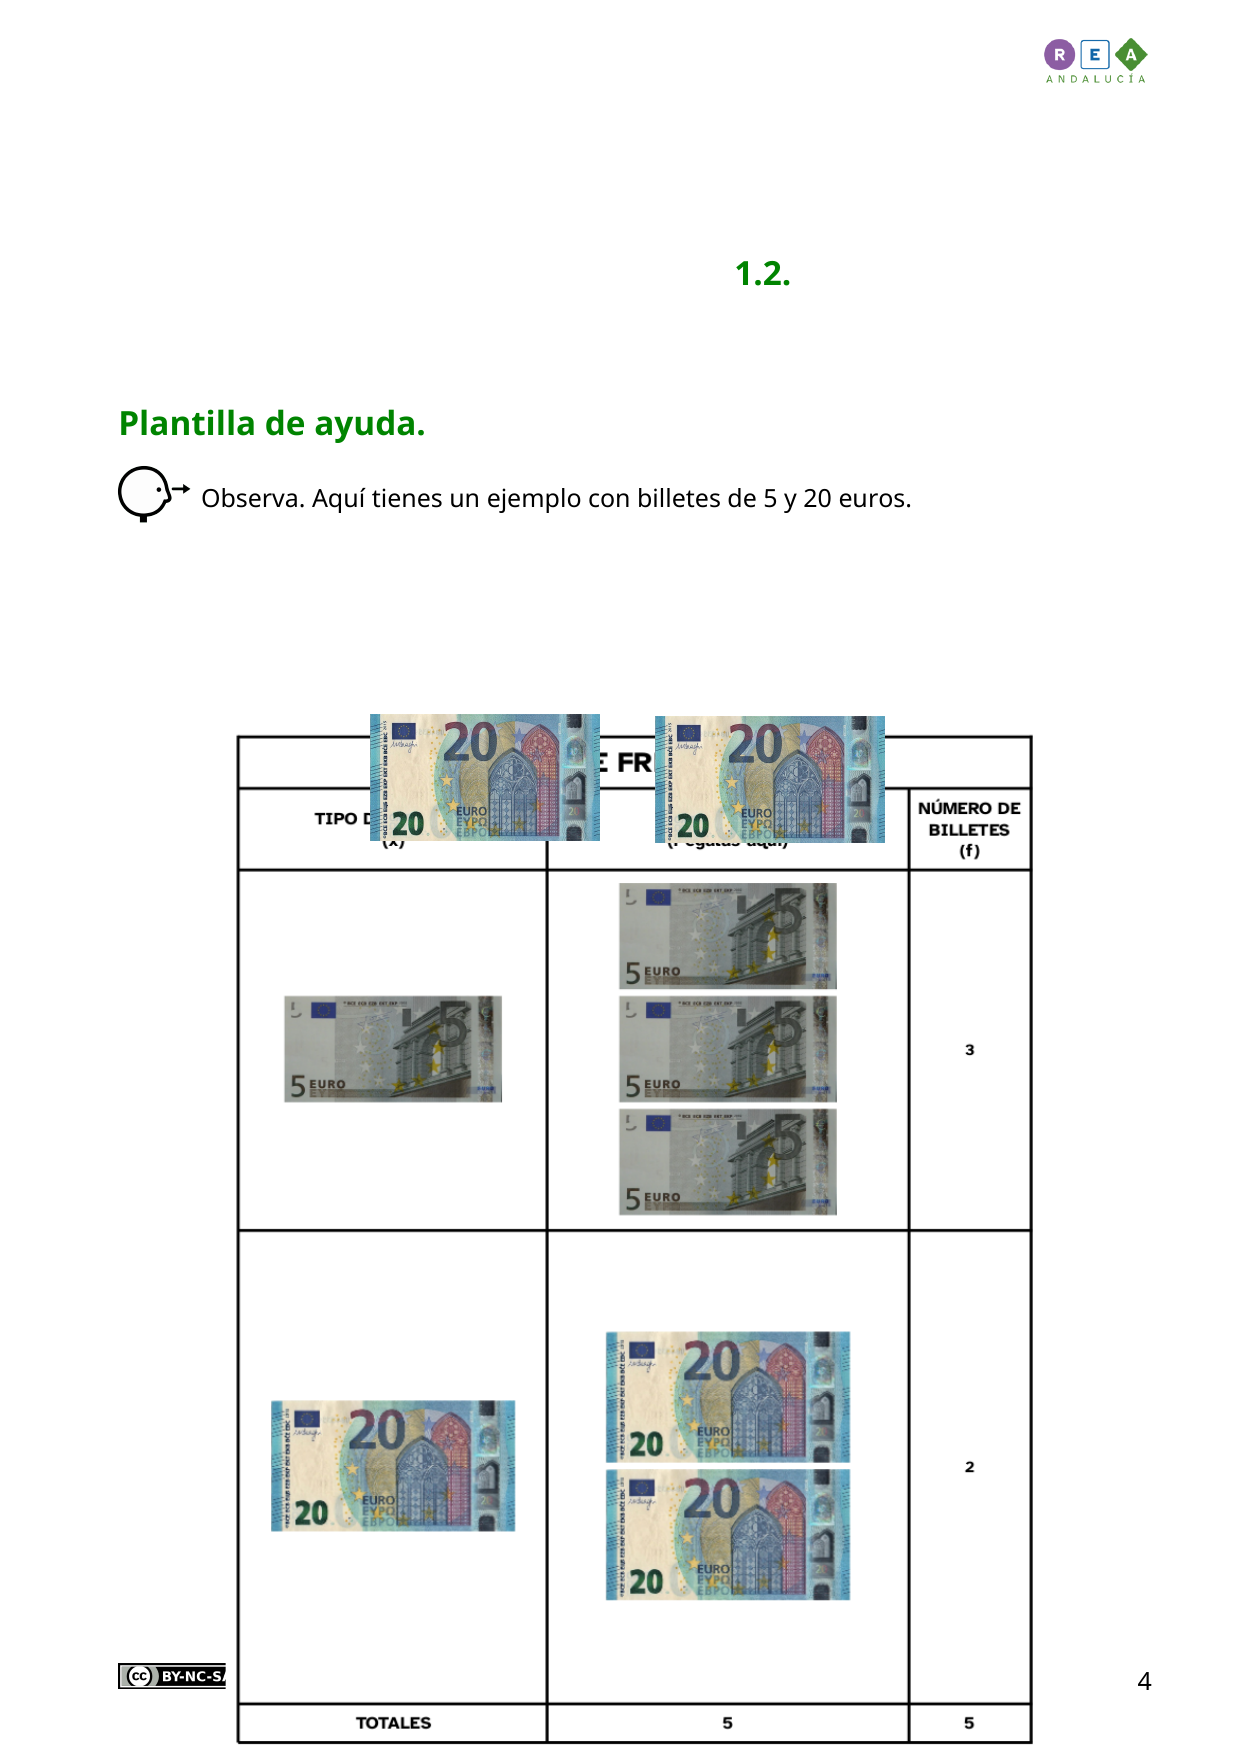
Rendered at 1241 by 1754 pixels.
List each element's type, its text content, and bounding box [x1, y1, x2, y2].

picture [116, 456, 194, 534]
picture [118, 721, 1042, 1754]
text 1.2. Plantilla de ayuda. [118, 249, 1152, 445]
picture [1039, 33, 1152, 88]
text Observa. Aquí tienes un ejemplo con billetes de 5 y 20 euros. [201, 481, 1152, 515]
